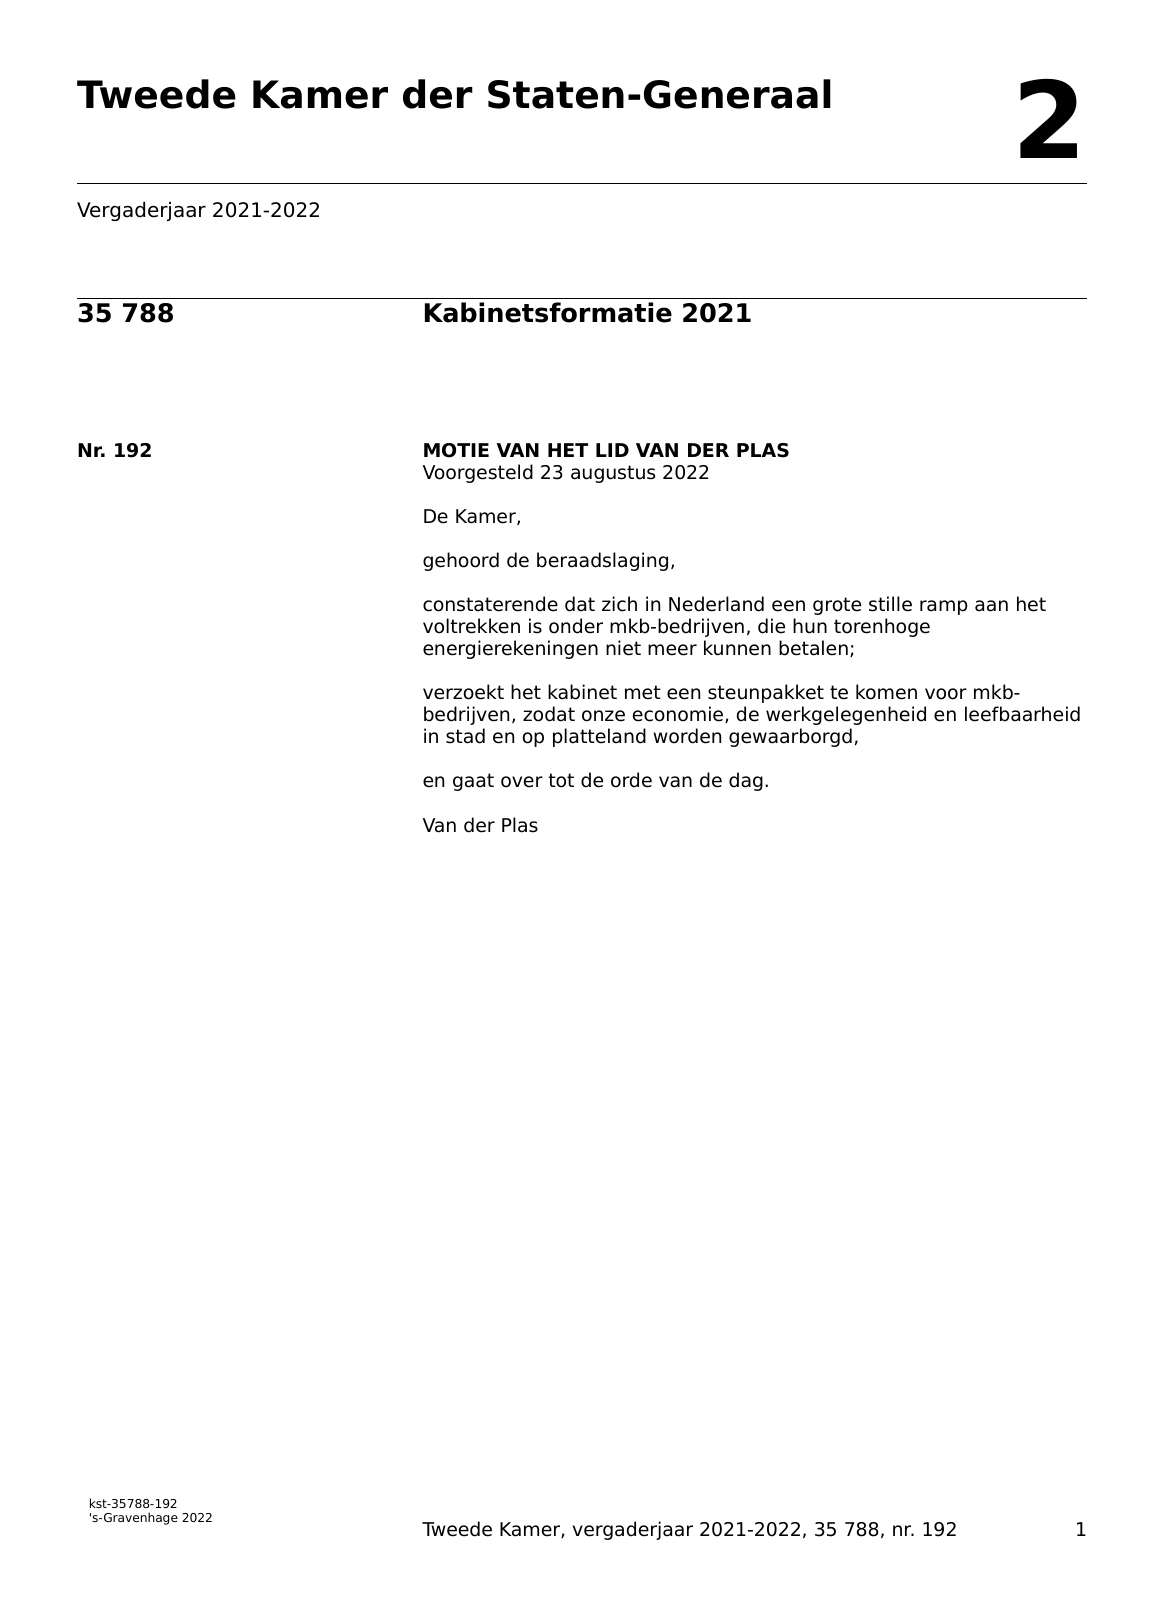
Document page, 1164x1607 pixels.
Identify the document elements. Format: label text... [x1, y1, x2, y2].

table_header Tweede Kamer der Staten-Generaal [77, 59, 886, 183]
text Voorgesteld 23 augustus 2022 [422, 462, 1087, 484]
text gehoord de beraadslaging, [422, 550, 1087, 572]
table_cell Vergaderjaar 2021-2022 [77, 184, 1087, 298]
table_header 2 [886, 59, 1087, 183]
text en gaat over tot de orde van de dag. [422, 770, 1087, 792]
text Van der Plas [422, 814, 1087, 837]
text constaterende dat zich in Nederland een grote stille ramp aan het voltrekken is onder mkb-bedrijven, die hun torenhoge energierekeningen niet meer kunnen betalen; [422, 594, 1087, 660]
subtitle 35 788 Kabinetsformatie 2021 [77, 299, 1087, 329]
text kst-35788-192 [88, 1497, 323, 1511]
subtitle Nr. 192 MOTIE VAN HET LID VAN DER PLAS [77, 440, 1087, 462]
text De Kamer, [422, 506, 1087, 528]
text 's-Gravenhage 2022 [88, 1511, 323, 1525]
text verzoekt het kabinet met een steunpakket te komen voor mkb-bedrijven, zodat onze economie, de werkgelegenheid en leefbaarheid in stad en op platteland worden gewaarborgd, [422, 682, 1087, 748]
